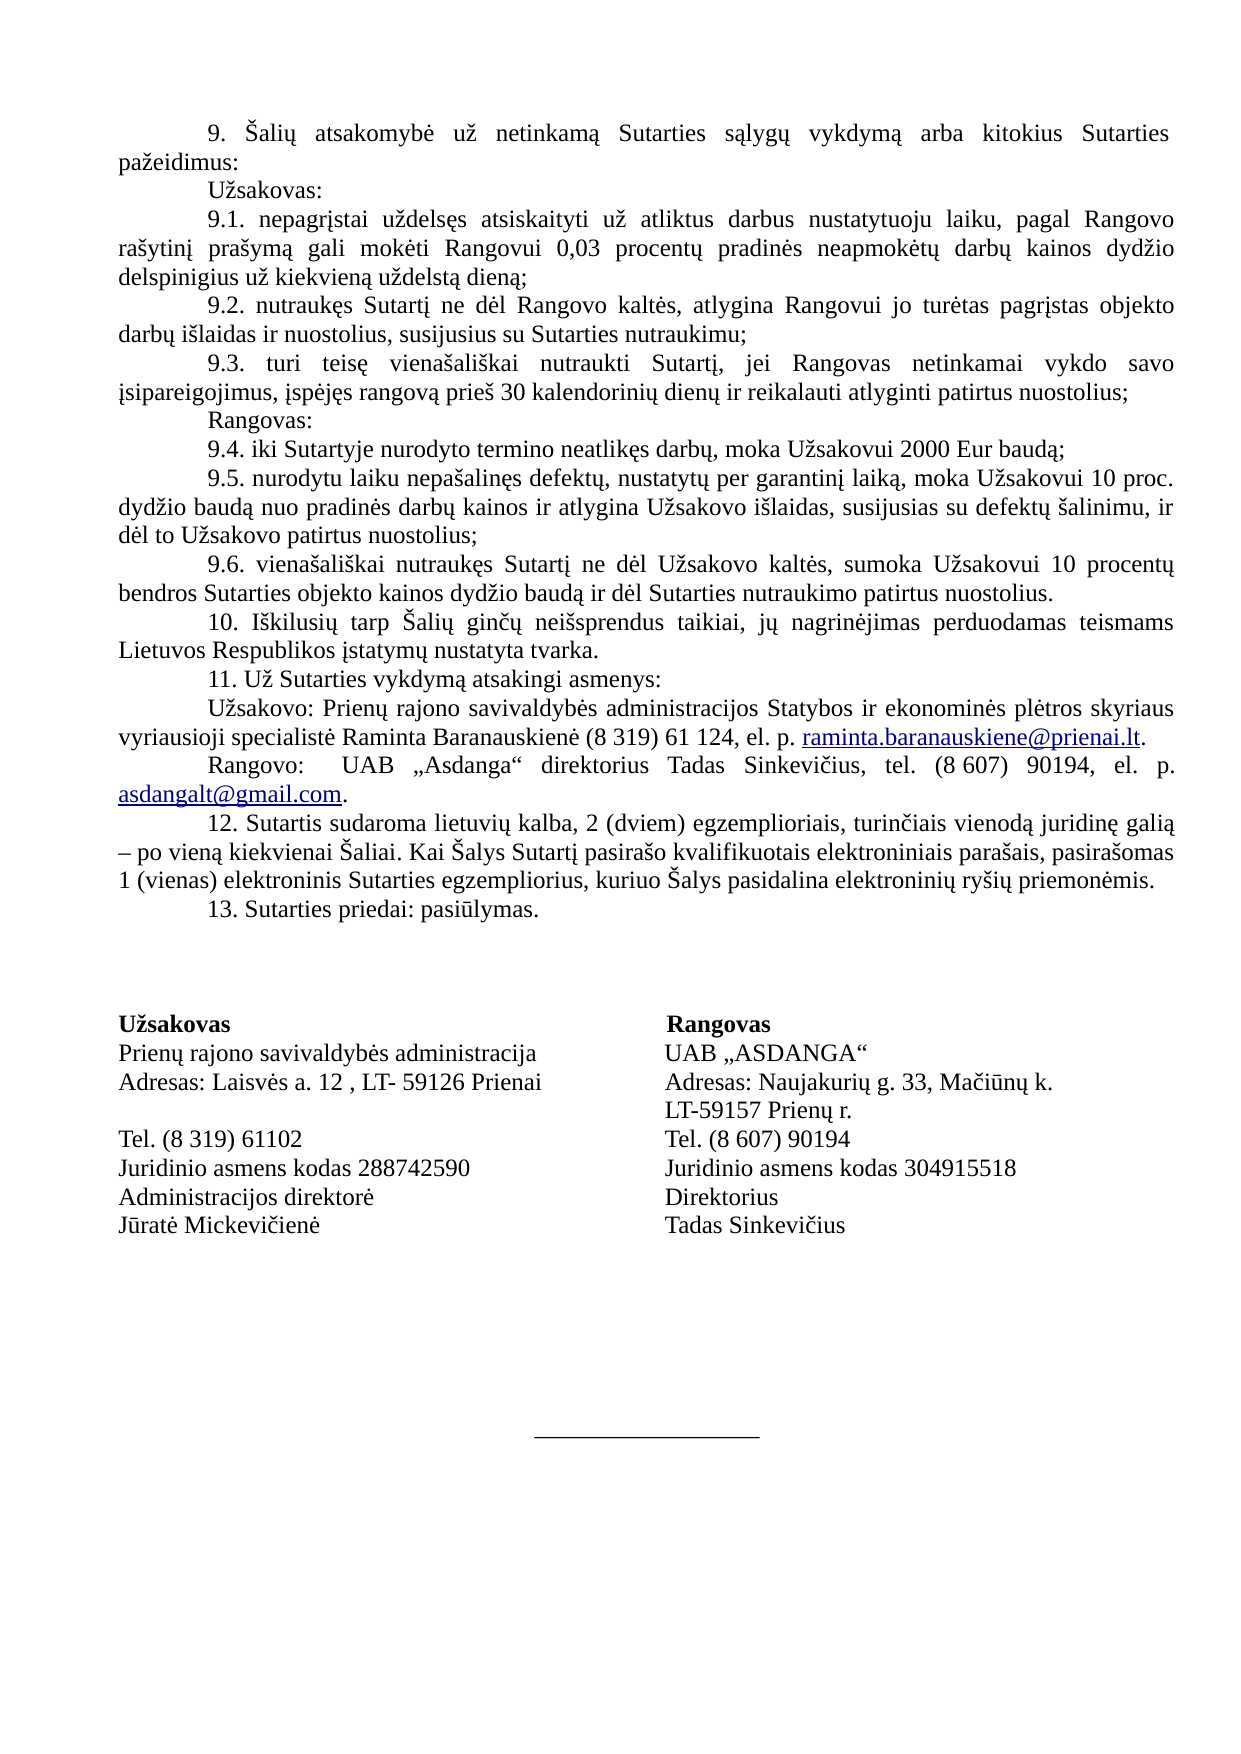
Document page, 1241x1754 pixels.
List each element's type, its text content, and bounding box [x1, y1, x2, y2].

text __________________ [118, 1412, 1175, 1441]
text 9.5. nurodytu laiku nepašalinęs defektų, nustatytų per garantinį laiką, moka Užsakovui 10 proc. dydžio baudą nuo pradinės darbų kainos ir atlygina Užsakovo išlaidas, susijusias su defektų šalinimu, ir dėl to Užsakovo patirtus nuostolius; [118, 463, 1175, 549]
text 12. Sutartis sudaroma lietuvių kalba, 2 (dviem) egzemplioriais, turinčiais vienodą juridinę galią – po vieną kiekvienai Šaliai. Kai Šalys Sutartį pasirašo kvalifikuotais elektroniniais parašais, pasirašomas 1 (vienas) elektroninis Sutarties egzempliorius, kuriuo Šalys pasidalina elektroninių ryšių priemonėmis. [118, 808, 1175, 894]
table_header Adresas: Laisvės a. 12 , LT- 59126 Prienai Tel. (8 319) 61102 Juridinio asmens kodas 288742590 Administracijos direktorė Jūratė Mickevičienė [107, 1067, 605, 1297]
table_cell [107, 1297, 620, 1326]
text 9.3. turi teisę vienašališkai nutraukti Sutartį, jei Rangovas netinkamai vykdo savo įsipareigojimus, įspėjęs rangovą prieš 30 kalendorinių dienų ir reikalauti atlyginti patirtus nuostolius; [118, 348, 1175, 406]
text 11. Už Sutarties vykdymą atsakingi asmenys: [118, 664, 1175, 693]
text 10. Iškilusių tarp Šalių ginčų neišsprendus taikiai, jų nagrinėjimas perduodamas teismams Lietuvos Respublikos įstatymų nustatyta tvarka. [118, 607, 1175, 664]
text 9.4. iki Sutartyje nurodyto termino neatlikęs darbų, moka Užsakovui 2000 Eur baudą; [118, 434, 1175, 463]
text Užsakovas Rangovas [118, 1009, 1175, 1038]
text Rangovo: UAB „Asdanga“ direktorius Tadas Sinkevičius, tel. (8 607) 90194, el. p. asdangalt@gmail.com. [118, 751, 1175, 808]
text 9.6. vienašališkai nutraukęs Sutartį ne dėl Užsakovo kaltės, sumoka Užsakovui 10 procentų bendros Sutarties objekto kainos dydžio baudą ir dėl Sutarties nutraukimo patirtus nuostolius. [118, 549, 1175, 607]
table_cell [1133, 1297, 1185, 1326]
table_cell [620, 1297, 1133, 1326]
text Užsakovo: Prienų rajono savivaldybės administracijos Statybos ir ekonominės plėtros skyriaus vyriausioji specialistė Raminta Baranauskienė (8 319) 61 124, el. p. raminta.baranauskiene@prienai.lt. [118, 693, 1175, 751]
text Prienų rajono savivaldybės administracija UAB „ASDANGA“ [103, 1038, 1175, 1067]
text Užsakovas: [118, 176, 1175, 204]
table_header Adresas: Naujakurių g. 33, Mačiūnų k. LT-59157 Prienų r. Tel. (8 607) 90194 Juridinio asmens kodas 304915518 Direktorius Tadas Sinkevičius [605, 1067, 1185, 1297]
text 9.1. nepagrįstai uždelsęs atsiskaityti už atliktus darbus nustatytuoju laiku, pagal Rangovo rašytinį prašymą gali mokėti Rangovui 0,03 procentų pradinės neapmokėtų darbų kainos dydžio delspinigius už kiekvieną uždelstą dieną; [118, 204, 1175, 291]
text 13. Sutarties priedai: pasiūlymas. [118, 894, 1175, 923]
text 9.2. nutraukęs Sutartį ne dėl Rangovo kaltės, atlygina Rangovui jo turėtas pagrįstas objekto darbų išlaidas ir nuostolius, susijusius su Sutarties nutraukimu; [118, 291, 1175, 348]
text 9. Šalių atsakomybė už netinkamą Sutarties sąlygų vykdymą arba kitokius Sutarties pažeidimus: [118, 118, 1170, 176]
text Rangovas: [118, 406, 1175, 434]
